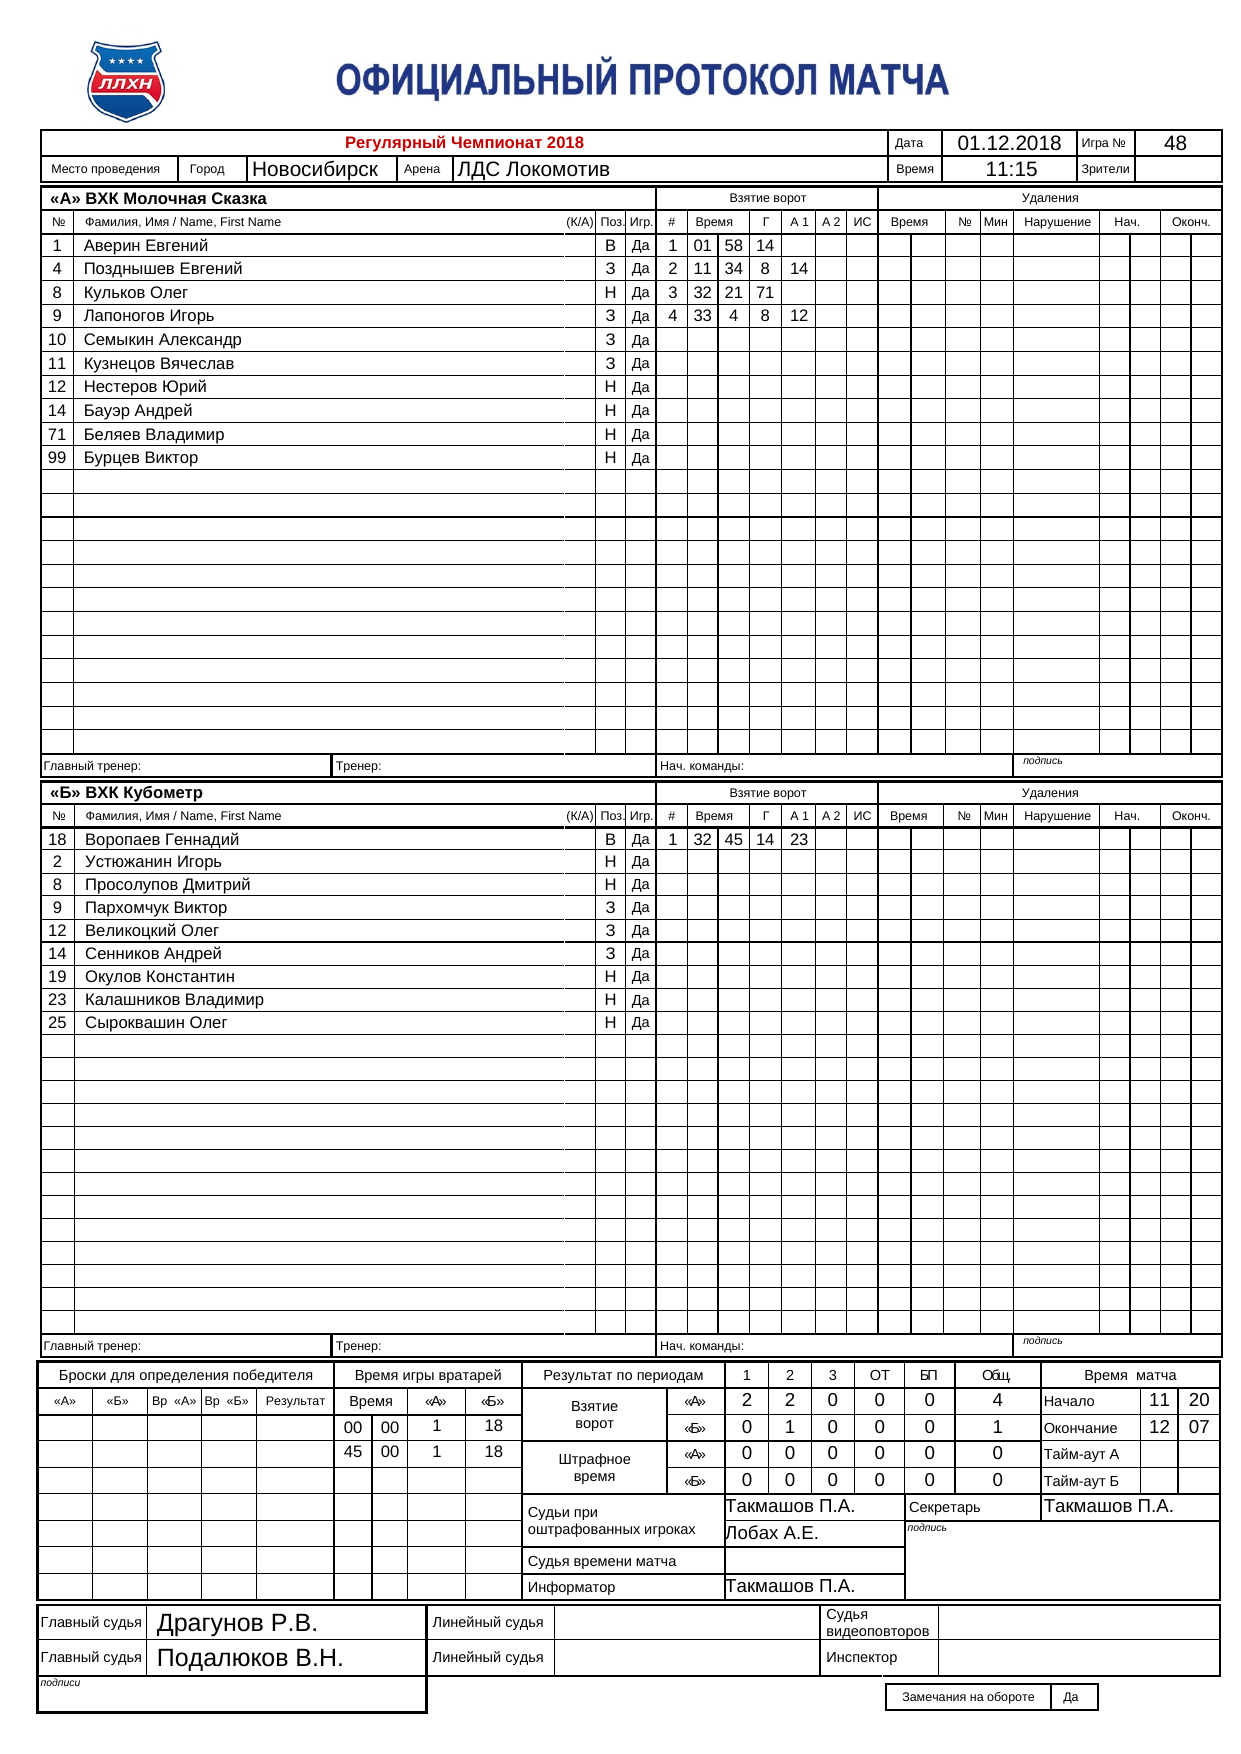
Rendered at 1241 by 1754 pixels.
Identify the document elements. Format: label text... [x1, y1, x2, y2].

table_cell 00 [373, 1441, 407, 1467]
table_cell [879, 518, 910, 540]
table_cell [879, 494, 910, 516]
table_cell [565, 1219, 595, 1241]
table_cell [944, 966, 980, 987]
table_cell [42, 565, 73, 587]
table_cell [657, 1012, 687, 1033]
table_cell [75, 1196, 564, 1218]
table_cell 0 [726, 1415, 768, 1440]
table_cell [596, 730, 625, 753]
table_cell [335, 1521, 371, 1546]
table_cell [816, 376, 846, 398]
table_cell [719, 659, 749, 682]
table_cell [879, 966, 910, 987]
table_cell [1014, 376, 1099, 398]
table_cell 4 [719, 305, 749, 327]
table_cell Да [626, 399, 655, 422]
table_cell [750, 989, 781, 1011]
table_cell [565, 281, 595, 303]
table_cell Калашников Владимир [75, 989, 564, 1011]
table_cell [1192, 565, 1221, 587]
table_cell [626, 707, 655, 729]
table_cell [912, 966, 943, 987]
table_cell [657, 1127, 687, 1149]
table_cell Устюжанин Игорь [75, 850, 564, 872]
table_cell [626, 730, 655, 753]
table_cell Тренер: [333, 1335, 655, 1356]
table_cell [657, 1081, 687, 1103]
table_cell [879, 1242, 910, 1264]
table_cell Нарушение [1014, 805, 1099, 826]
table_cell [1192, 328, 1221, 351]
table_cell [626, 1081, 655, 1103]
table_cell [75, 1288, 564, 1310]
table_cell [981, 829, 1013, 849]
table_cell [1100, 612, 1129, 634]
table_cell [1161, 1058, 1190, 1079]
table_cell [1100, 943, 1129, 964]
table_header Результат по периодам [523, 1363, 724, 1387]
table_cell А 2 [816, 211, 846, 233]
table_cell [1100, 829, 1129, 849]
table_cell Сыроквашин Олег [75, 1012, 564, 1033]
table_cell [1014, 659, 1099, 682]
table_cell [719, 896, 749, 918]
table_cell [981, 683, 1013, 706]
table_cell [750, 943, 781, 964]
table_cell [42, 494, 73, 516]
table_cell Игр. [626, 805, 655, 826]
table_cell [912, 541, 945, 564]
table_cell [816, 730, 846, 753]
table_cell [879, 730, 910, 753]
table_cell [946, 636, 980, 658]
table_cell Секретарь [906, 1495, 1040, 1520]
table_cell [912, 1196, 943, 1218]
table_cell [1131, 541, 1160, 564]
table_cell [782, 1081, 815, 1103]
table_cell [847, 399, 877, 422]
table_cell [42, 1288, 74, 1310]
table_cell [42, 636, 73, 658]
table_cell [688, 683, 717, 706]
table_cell [1100, 305, 1129, 327]
table_cell подпись [906, 1522, 1219, 1599]
table_cell [565, 376, 595, 398]
table_cell Время [879, 805, 943, 826]
table_cell 18 [466, 1416, 521, 1440]
table_cell 0 [956, 1442, 1040, 1467]
table_cell «А» [39, 1389, 92, 1413]
table_cell [565, 1081, 595, 1103]
table_cell [1161, 376, 1190, 398]
table_cell [1161, 1288, 1190, 1310]
table_cell [688, 352, 717, 374]
table_cell 0 [855, 1389, 904, 1413]
table_header 2 [769, 1363, 811, 1387]
table_cell Поз. [596, 211, 625, 233]
table_cell 01 [688, 235, 717, 256]
table_cell 8 [42, 281, 73, 303]
table_cell [148, 1574, 201, 1599]
table_cell 8 [42, 874, 74, 895]
table_cell [750, 1058, 781, 1079]
table_cell 14 [42, 399, 73, 422]
table_cell [565, 943, 595, 964]
table_cell [847, 588, 877, 611]
table_cell [1136, 157, 1221, 181]
table_cell «А» [408, 1389, 465, 1413]
table_cell [1192, 850, 1221, 872]
table_cell [944, 1150, 980, 1172]
table_cell (К/А) [565, 211, 595, 233]
table_cell [816, 1081, 846, 1103]
table_cell [981, 896, 1013, 918]
table_cell [688, 1219, 717, 1241]
table_cell [946, 707, 980, 729]
table_cell [816, 989, 846, 1011]
table_cell [1014, 305, 1099, 327]
table_cell [816, 920, 846, 941]
table_cell [1131, 1242, 1160, 1264]
table_cell [847, 257, 877, 280]
table_cell Бауэр Андрей [74, 399, 564, 422]
table_cell 0 [905, 1468, 954, 1493]
table_cell [1100, 423, 1129, 445]
table_cell [1100, 683, 1129, 706]
table_cell [1192, 518, 1221, 540]
table_cell [782, 896, 815, 918]
table_cell Нач. команды: [657, 755, 1012, 776]
table_cell [373, 1468, 407, 1493]
table_cell [75, 1173, 564, 1195]
table_cell [981, 920, 1013, 941]
table_cell [1131, 494, 1160, 516]
table_cell [688, 730, 717, 753]
table_cell [1014, 920, 1099, 941]
table_cell 20 [1179, 1389, 1219, 1413]
table_cell [981, 1311, 1013, 1333]
table_cell [596, 470, 625, 493]
table_cell [981, 612, 1013, 634]
table_cell [1100, 541, 1129, 564]
table_cell [847, 1311, 877, 1333]
table_cell [1192, 659, 1221, 682]
table_cell [750, 446, 781, 469]
table_cell [688, 707, 717, 729]
table_cell [565, 257, 595, 280]
table_cell Вр «Б» [202, 1389, 256, 1413]
table_cell [596, 1288, 625, 1310]
table_cell [847, 423, 877, 445]
table_cell [565, 399, 595, 422]
table_cell [148, 1416, 201, 1440]
table_cell [1161, 541, 1190, 564]
table_cell [626, 588, 655, 611]
table_cell [93, 1441, 147, 1467]
table_cell [1100, 235, 1129, 256]
table_cell [750, 1265, 781, 1287]
table_cell З [596, 896, 625, 918]
table_cell [750, 1219, 781, 1241]
table_cell [1192, 470, 1221, 493]
table_cell [944, 943, 980, 964]
table_cell [688, 1173, 717, 1195]
table_cell [981, 1012, 1013, 1033]
table_cell [1161, 829, 1190, 849]
table_cell [1131, 518, 1160, 540]
table_cell 1 [657, 829, 687, 849]
table_cell [816, 1311, 846, 1333]
table_cell [816, 565, 846, 587]
table_cell [42, 518, 73, 540]
table_cell [816, 896, 846, 918]
table_cell [1161, 1242, 1190, 1264]
table_cell [1131, 829, 1160, 849]
table_cell [946, 730, 980, 753]
table_cell [565, 1311, 595, 1333]
table_cell [750, 850, 781, 872]
table_cell [1161, 896, 1190, 918]
table_cell [565, 920, 595, 941]
table_cell [1014, 636, 1099, 658]
table_cell [719, 612, 749, 634]
table_cell [912, 235, 945, 256]
table_cell 0 [956, 1468, 1040, 1493]
table_cell [946, 659, 980, 682]
table_cell [202, 1468, 256, 1493]
table_cell Тайм-аут А [1042, 1441, 1140, 1467]
table_cell [946, 494, 980, 516]
table_cell [555, 1640, 819, 1675]
table_cell [1192, 1311, 1221, 1333]
table_cell [750, 636, 781, 658]
table_cell [75, 1242, 564, 1264]
table_cell 12 [782, 305, 815, 327]
table_cell [657, 1173, 687, 1195]
table_cell [1192, 943, 1221, 964]
table_cell [657, 518, 687, 540]
table_cell 11 [42, 352, 73, 374]
table_cell # [657, 805, 687, 826]
table_cell [816, 943, 846, 964]
table_cell «Б» [93, 1389, 147, 1413]
table_cell 8 [750, 305, 781, 327]
table_cell [688, 1127, 717, 1149]
table_cell [1014, 850, 1099, 872]
table_cell [847, 829, 877, 849]
table_cell [1100, 446, 1129, 469]
table_cell [719, 730, 749, 753]
table_cell [944, 1219, 980, 1241]
table_cell [847, 966, 877, 987]
table_cell Игр. [626, 211, 655, 233]
table_cell [1100, 850, 1129, 872]
table_cell [879, 257, 910, 280]
table_cell [565, 565, 595, 587]
table_header Регулярный Чемпионат 2018 [42, 131, 887, 155]
table_cell [1192, 707, 1221, 729]
table_cell 07 [1179, 1415, 1219, 1440]
table_cell [42, 1058, 74, 1079]
table_cell [1100, 1081, 1129, 1103]
table_cell [1014, 1288, 1099, 1310]
table_cell [565, 446, 595, 469]
table_cell [74, 659, 564, 682]
table_cell [335, 1468, 371, 1493]
table_cell [657, 636, 687, 658]
table_cell [1192, 1196, 1221, 1218]
table_cell [688, 518, 717, 540]
table_cell [626, 683, 655, 706]
table_cell [816, 1288, 846, 1310]
table_cell [93, 1416, 147, 1440]
table_cell [657, 1104, 687, 1126]
table_cell [782, 399, 815, 422]
table_cell 9 [42, 896, 74, 918]
table_cell [719, 1219, 749, 1241]
table_cell [657, 1035, 687, 1057]
table_cell [335, 1547, 371, 1573]
table_cell [1161, 943, 1190, 964]
table_cell [847, 1012, 877, 1033]
table_cell [565, 874, 595, 895]
table_cell [74, 588, 564, 611]
table_cell Позднышев Евгений [74, 257, 564, 280]
table_cell [466, 1574, 521, 1599]
table_cell Н [596, 281, 625, 303]
table_cell [657, 494, 687, 516]
table_cell [1161, 352, 1190, 374]
table_cell [879, 636, 910, 658]
table_cell [626, 659, 655, 682]
table_cell [782, 989, 815, 1011]
table_cell [688, 1035, 717, 1057]
table_cell [879, 235, 910, 256]
table_cell [1161, 257, 1190, 280]
table_cell 2 [657, 257, 687, 280]
table_cell [879, 423, 910, 445]
table_cell [981, 423, 1013, 445]
table_cell № [946, 211, 980, 233]
table_cell [782, 1012, 815, 1033]
table_cell [912, 328, 945, 351]
table_cell [879, 1173, 910, 1195]
table_cell [879, 1150, 910, 1172]
table_cell [565, 328, 595, 351]
table_cell Судья видеоповторов [821, 1606, 938, 1639]
table_cell [1161, 989, 1190, 1011]
table_cell [981, 518, 1013, 540]
table_cell [1192, 683, 1221, 706]
table_cell [74, 707, 564, 729]
table_cell [847, 1127, 877, 1149]
table_cell [847, 565, 877, 587]
table_cell [847, 1058, 877, 1079]
table_cell [782, 1035, 815, 1057]
table_cell [944, 1104, 980, 1126]
table_cell [626, 1173, 655, 1195]
table_cell [981, 1035, 1013, 1057]
table_cell [1100, 966, 1129, 987]
table_cell З [596, 305, 625, 327]
table_cell [782, 612, 815, 634]
table_cell [879, 541, 910, 564]
table_cell [1131, 1012, 1160, 1033]
table_cell [1131, 1219, 1160, 1241]
table_cell [1100, 352, 1129, 374]
table_cell [782, 588, 815, 611]
table_cell [1014, 1311, 1099, 1333]
table_cell [944, 1288, 980, 1310]
table_cell [1131, 850, 1160, 872]
table_cell [1131, 1127, 1160, 1149]
table_cell [879, 829, 910, 849]
table_cell [596, 1127, 625, 1149]
table_cell [981, 565, 1013, 587]
table_cell [688, 1012, 717, 1033]
table_cell [626, 1150, 655, 1172]
table_cell 0 [812, 1415, 854, 1440]
table_cell [657, 943, 687, 964]
table_header Игра № [1078, 131, 1134, 155]
table_cell [596, 565, 625, 587]
table_cell [981, 352, 1013, 374]
table_cell [657, 328, 687, 351]
table_cell 0 [855, 1442, 904, 1467]
table_cell [719, 989, 749, 1011]
table_cell Взятие ворот [523, 1389, 666, 1440]
table_cell [565, 235, 595, 256]
table_cell [1100, 1196, 1129, 1218]
table_cell [1192, 1242, 1221, 1264]
table_cell [981, 1265, 1013, 1287]
table_cell [657, 1219, 687, 1241]
table_cell [257, 1547, 333, 1573]
table_cell [565, 829, 595, 849]
table_cell [688, 1104, 717, 1126]
table_cell [626, 612, 655, 634]
table_cell [944, 874, 980, 895]
table_cell [750, 730, 781, 753]
table_cell подпись [1014, 755, 1221, 776]
table_cell [335, 1494, 371, 1520]
table_cell [816, 541, 846, 564]
table_cell [1161, 588, 1190, 611]
table_cell [1131, 1150, 1160, 1172]
table_cell [912, 659, 945, 682]
table_cell 4 [42, 257, 73, 280]
table_cell [816, 588, 846, 611]
table_cell [912, 1265, 943, 1287]
table_cell Нестеров Юрий [74, 376, 564, 398]
table_cell [688, 1196, 717, 1218]
table_cell [1014, 966, 1099, 987]
table_cell [1161, 470, 1190, 493]
table_cell [816, 829, 846, 849]
table_cell [912, 896, 943, 918]
table_cell [93, 1521, 147, 1546]
table_cell [1192, 829, 1221, 849]
table_cell [1161, 565, 1190, 587]
table_cell Лобах А.Е. [726, 1521, 904, 1546]
table_cell [257, 1441, 333, 1467]
table_cell [1014, 399, 1099, 422]
table_cell [912, 1219, 943, 1241]
table_cell Да [626, 920, 655, 941]
table_cell [981, 966, 1013, 987]
table_cell [74, 683, 564, 706]
table_cell [1131, 707, 1160, 729]
table_cell Начало [1042, 1389, 1140, 1413]
table_cell Новосибирск [248, 157, 396, 181]
table_cell Оконч. [1161, 805, 1221, 826]
table_cell [1161, 1196, 1190, 1218]
table_cell [408, 1494, 465, 1520]
table_cell [565, 896, 595, 918]
table_cell [1014, 1012, 1099, 1033]
table_cell [688, 446, 717, 469]
table_cell [626, 1127, 655, 1149]
table_cell [1141, 1441, 1177, 1467]
table_cell [688, 399, 717, 422]
table_cell Нарушение [1014, 211, 1099, 233]
table_cell [719, 1104, 749, 1126]
table_cell [847, 1196, 877, 1218]
table_cell [688, 636, 717, 658]
table_cell [565, 305, 595, 327]
table_cell [879, 1265, 910, 1287]
table_cell [782, 518, 815, 540]
table_cell А 2 [816, 805, 846, 826]
table_cell [1131, 376, 1160, 398]
table_cell Н [596, 446, 625, 469]
table_cell [1131, 920, 1160, 941]
table_cell [626, 541, 655, 564]
table_cell [847, 518, 877, 540]
table_cell [1100, 1242, 1129, 1264]
table_cell [847, 305, 877, 327]
table_cell [1192, 494, 1221, 516]
table_cell [1100, 565, 1129, 587]
table_cell Главный судья [39, 1606, 146, 1639]
table_cell [565, 707, 595, 729]
table_cell [912, 636, 945, 658]
table_cell [657, 1242, 687, 1264]
table_cell [1014, 446, 1099, 469]
table_cell [1014, 328, 1099, 351]
table_cell [1100, 588, 1129, 611]
table_cell Такмашов П.А. [726, 1575, 904, 1599]
table_cell [1100, 920, 1129, 941]
table_cell [688, 989, 717, 1011]
table_cell [1131, 1173, 1160, 1195]
table_cell [565, 730, 595, 753]
table_cell [782, 1150, 815, 1172]
table_cell [816, 1150, 846, 1172]
table_cell [944, 1242, 980, 1264]
table_cell Линейный судья [428, 1640, 554, 1675]
table_cell [1161, 1219, 1190, 1241]
table_cell [688, 1242, 717, 1264]
table_cell Место проведения [42, 157, 177, 181]
table_cell [981, 659, 1013, 682]
table_cell [1100, 328, 1129, 351]
table_cell [626, 636, 655, 658]
table_cell [879, 683, 910, 706]
table_cell [1131, 1311, 1160, 1333]
table_cell [847, 1265, 877, 1287]
table_cell [879, 920, 910, 941]
table_cell [657, 707, 687, 729]
table_cell 1 [769, 1415, 811, 1440]
table_cell 58 [719, 235, 749, 256]
table_cell Лапоногов Игорь [74, 305, 564, 327]
table_cell [981, 1173, 1013, 1195]
table_cell [1192, 966, 1221, 987]
table_cell Да [626, 829, 655, 849]
table_cell 11 [1141, 1389, 1177, 1413]
table_cell [946, 257, 980, 280]
table_cell 71 [42, 423, 73, 445]
table_cell [657, 850, 687, 872]
table_cell [981, 446, 1013, 469]
table_cell [626, 1058, 655, 1079]
table_cell [981, 494, 1013, 516]
table_cell [879, 1058, 910, 1079]
table_cell [782, 541, 815, 564]
table_header ОТ [855, 1363, 904, 1387]
table_cell Время [889, 157, 941, 181]
table_cell [1192, 1219, 1221, 1241]
table_cell [847, 1173, 877, 1195]
table_cell [42, 683, 73, 706]
table_cell [719, 1288, 749, 1310]
table_header Общ. [956, 1363, 1040, 1387]
table_cell [1100, 874, 1129, 895]
table_cell Время [879, 211, 945, 233]
table_cell [719, 1150, 749, 1172]
table_cell ЛДС Локомотив [454, 157, 887, 181]
table_cell [1192, 281, 1221, 303]
table_header Удаления [879, 783, 1221, 803]
table_header Да [1052, 1685, 1097, 1709]
table_cell [944, 896, 980, 918]
table_cell [750, 1127, 781, 1149]
table_cell [782, 494, 815, 516]
table_cell 25 [42, 1012, 74, 1033]
table_cell [1192, 257, 1221, 280]
table_cell [879, 470, 910, 493]
table_cell [912, 1058, 943, 1079]
table_cell [912, 494, 945, 516]
table_cell [879, 1196, 910, 1218]
table_cell 18 [42, 829, 74, 849]
table_cell Да [626, 257, 655, 280]
table_cell [657, 874, 687, 895]
table_cell [1014, 1265, 1099, 1287]
table_cell [912, 943, 943, 964]
table_cell 23 [782, 829, 815, 849]
table_cell [596, 1104, 625, 1126]
table_cell [1161, 707, 1190, 729]
table_cell [981, 328, 1013, 351]
table_cell [555, 1606, 819, 1639]
table_cell [944, 1058, 980, 1079]
table_cell [42, 707, 73, 729]
table_cell [565, 1288, 595, 1310]
table_cell [565, 1265, 595, 1287]
table_cell [1100, 707, 1129, 729]
table_cell [782, 423, 815, 445]
table_cell [42, 1219, 74, 1241]
table_cell [1161, 328, 1190, 351]
table_cell 00 [373, 1416, 407, 1440]
table_cell [782, 920, 815, 941]
table_cell [1100, 1035, 1129, 1057]
table_cell Мин [981, 211, 1013, 233]
table_cell [719, 446, 749, 469]
table_cell [596, 1173, 625, 1195]
table_cell [719, 588, 749, 611]
table_cell [565, 1104, 595, 1126]
table_cell [782, 446, 815, 469]
table_header 1 [726, 1363, 768, 1387]
table_cell [93, 1494, 147, 1520]
table_cell [688, 943, 717, 964]
table_cell [1192, 305, 1221, 327]
table_cell [1100, 1173, 1129, 1195]
table_cell [1192, 423, 1221, 445]
table_cell [1161, 281, 1190, 303]
table_cell [1192, 352, 1221, 374]
table_cell [1014, 423, 1099, 445]
table_cell 71 [750, 281, 781, 303]
table_cell [719, 1127, 749, 1149]
table_cell [626, 1104, 655, 1126]
table_cell [688, 1081, 717, 1103]
table_cell 10 [42, 328, 73, 351]
table_cell [1131, 874, 1160, 895]
table_cell [1161, 446, 1190, 469]
table_cell Фамилия, Имя / Name, First Name [74, 211, 565, 233]
table_cell [39, 1416, 92, 1440]
table_cell [1014, 989, 1099, 1011]
table_cell [42, 659, 73, 682]
table_cell [657, 920, 687, 941]
table_cell 00 [335, 1416, 371, 1440]
table_cell [912, 989, 943, 1011]
table_cell [74, 494, 564, 516]
table_cell [408, 1547, 465, 1573]
table_cell Такмашов П.А. [726, 1495, 904, 1520]
table_cell Да [626, 1012, 655, 1033]
table_cell [1161, 1173, 1190, 1195]
table_cell [626, 1035, 655, 1057]
table_cell [981, 850, 1013, 872]
table_cell [912, 518, 945, 540]
table_cell [1014, 257, 1099, 280]
table_cell [42, 541, 73, 564]
table_cell [565, 1012, 595, 1033]
table_cell [816, 1127, 846, 1149]
table_cell ИС [847, 211, 877, 233]
table_cell [912, 1127, 943, 1149]
table_cell [1161, 305, 1190, 327]
table_cell Город [179, 157, 246, 181]
table_cell [946, 281, 980, 303]
table_cell [879, 565, 910, 587]
table_cell [257, 1521, 333, 1546]
table_cell [750, 896, 781, 918]
table_cell [879, 352, 910, 374]
table_cell 2 [769, 1389, 811, 1413]
table_cell [1100, 518, 1129, 540]
table_cell [1014, 730, 1099, 753]
table_cell [657, 1196, 687, 1218]
table_cell [981, 1150, 1013, 1172]
table_cell [912, 281, 945, 303]
table_cell [782, 565, 815, 587]
table_cell [816, 399, 846, 422]
table_cell [1131, 896, 1160, 918]
table_cell [565, 470, 595, 493]
table_cell [1161, 1104, 1190, 1126]
table_cell [74, 565, 564, 587]
table_cell [782, 636, 815, 658]
table_cell [847, 636, 877, 658]
table_cell 4 [956, 1389, 1040, 1413]
table_cell [42, 470, 73, 493]
table_cell [847, 707, 877, 729]
table_cell 1 [408, 1416, 465, 1440]
table_cell Г [750, 805, 781, 826]
table_cell [782, 1265, 815, 1287]
table_cell Судьи при оштрафованных игроках [523, 1495, 724, 1546]
table_cell Главный судья [39, 1640, 146, 1675]
table_cell [42, 1196, 74, 1218]
table_cell [750, 1081, 781, 1103]
table_cell [719, 1173, 749, 1195]
table_cell [565, 494, 595, 516]
table_cell [565, 1035, 595, 1057]
table_cell [816, 659, 846, 682]
table_cell З [596, 257, 625, 280]
table_cell [1192, 1104, 1221, 1126]
table_cell [946, 588, 980, 611]
table_cell [719, 850, 749, 872]
table_cell [1014, 874, 1099, 895]
table_cell [75, 1219, 564, 1241]
table_cell [946, 376, 980, 398]
table_cell Да [626, 376, 655, 398]
table_cell [1192, 541, 1221, 564]
table_cell [750, 1242, 781, 1264]
table_cell [782, 376, 815, 398]
table_cell 12 [42, 376, 73, 398]
table_cell [1131, 281, 1160, 303]
table_cell [408, 1468, 465, 1493]
table_cell [93, 1547, 147, 1573]
table_cell [847, 352, 877, 374]
table_cell Драгунов Р.В. [147, 1606, 425, 1639]
table_cell 3 [657, 281, 687, 303]
table_cell [750, 659, 781, 682]
table_cell [879, 659, 910, 682]
table_cell Подалюков В.Н. [147, 1640, 425, 1675]
table_cell [565, 1242, 595, 1264]
table_cell [782, 683, 815, 706]
table_cell [981, 1288, 1013, 1310]
table_cell [1014, 1242, 1099, 1264]
table_cell [782, 470, 815, 493]
table_cell [946, 518, 980, 540]
table_cell [42, 1265, 74, 1287]
table_cell [1100, 636, 1129, 658]
table_cell [750, 399, 781, 422]
table_cell [879, 281, 910, 303]
table_cell [782, 1288, 815, 1310]
table_cell [946, 541, 980, 564]
table_cell [1192, 1035, 1221, 1057]
table_cell [1014, 896, 1099, 918]
table_cell [750, 1035, 781, 1057]
table_cell 14 [782, 257, 815, 280]
table_cell 9 [42, 305, 73, 327]
table_cell [626, 518, 655, 540]
table_cell В [596, 235, 625, 256]
table_cell З [596, 920, 625, 941]
table_cell (К/А) [565, 805, 595, 826]
table_cell Нач. команды: [657, 1335, 1012, 1356]
table_cell [912, 730, 945, 753]
table_cell [1014, 943, 1099, 964]
table_cell [596, 612, 625, 634]
table_cell [750, 1311, 781, 1333]
table_cell [981, 730, 1013, 753]
table_cell [1100, 399, 1129, 422]
picture [5, 28, 1179, 129]
table_cell [847, 281, 877, 303]
table_cell [42, 1035, 74, 1057]
table_cell [202, 1416, 256, 1440]
table_cell [257, 1574, 333, 1599]
table_cell [912, 399, 945, 422]
table_cell [1161, 730, 1190, 753]
table_cell [946, 612, 980, 634]
table_cell [565, 683, 595, 706]
table_cell Кульков Олег [74, 281, 564, 303]
table_cell [750, 966, 781, 987]
table_cell [1014, 565, 1099, 587]
table_cell Семыкин Александр [74, 328, 564, 351]
table_cell 45 [719, 829, 749, 849]
table_cell Да [626, 989, 655, 1011]
table_cell [912, 352, 945, 374]
table_cell Кузнецов Вячеслав [74, 352, 564, 374]
table_cell [719, 352, 749, 374]
table_cell [816, 1104, 846, 1126]
table_cell [1131, 1104, 1160, 1126]
table_cell [1141, 1468, 1177, 1493]
table_cell [1131, 470, 1160, 493]
table_cell [657, 1150, 687, 1172]
table_cell [719, 1196, 749, 1218]
table_cell [782, 352, 815, 374]
table_cell [1161, 636, 1190, 658]
table_cell [912, 683, 945, 706]
table_cell [981, 989, 1013, 1011]
table_cell [879, 1288, 910, 1310]
table_cell [688, 376, 717, 398]
table_cell [688, 1150, 717, 1172]
table_cell [879, 989, 910, 1011]
table_cell [946, 565, 980, 587]
table_cell [688, 494, 717, 516]
table_cell [750, 470, 781, 493]
table_cell Н [596, 399, 625, 422]
table_cell Да [626, 874, 655, 895]
table_cell [782, 1196, 815, 1218]
table_cell [688, 920, 717, 941]
table_cell [750, 376, 781, 398]
table_cell [750, 1150, 781, 1172]
table_cell Нач. [1100, 805, 1160, 826]
table_cell [688, 850, 717, 872]
table_cell [719, 518, 749, 540]
table_cell [912, 1035, 943, 1057]
table_cell 14 [750, 235, 781, 256]
table_cell [879, 896, 910, 918]
table_cell [946, 305, 980, 327]
table_header «Б» ВХК Кубометр [42, 783, 655, 803]
table_cell [816, 612, 846, 634]
table_cell Окулов Константин [75, 966, 564, 987]
table_cell [750, 541, 781, 564]
table_cell [657, 541, 687, 564]
table_cell [782, 1219, 815, 1241]
table_cell [750, 707, 781, 729]
table_cell [657, 612, 687, 634]
table_cell [719, 1012, 749, 1033]
table_cell [1131, 588, 1160, 611]
table_cell [335, 1574, 371, 1599]
table_cell [912, 1012, 943, 1033]
table_cell [74, 518, 564, 540]
table_cell [42, 1104, 74, 1126]
table_cell 2 [42, 850, 74, 872]
table_cell [657, 352, 687, 374]
table_cell [1131, 730, 1160, 753]
table_cell [626, 1265, 655, 1287]
table_cell [1131, 423, 1160, 445]
table_cell [912, 707, 945, 729]
table_cell [883, 1677, 1220, 1681]
table_cell [688, 1058, 717, 1079]
table_cell [257, 1416, 333, 1440]
table_cell [1014, 1058, 1099, 1079]
table_cell [1192, 730, 1221, 753]
table_cell [596, 541, 625, 564]
table_cell [750, 494, 781, 516]
table_cell [816, 1035, 846, 1057]
table_header 48 [1136, 131, 1221, 155]
table_cell [74, 730, 564, 753]
table_cell [847, 446, 877, 469]
table_cell [912, 376, 945, 398]
table_cell [1161, 612, 1190, 634]
table_cell [42, 730, 73, 753]
table_cell [981, 943, 1013, 964]
table_cell 34 [719, 257, 749, 280]
table_cell [596, 518, 625, 540]
table_cell [373, 1574, 407, 1599]
table_cell [847, 612, 877, 634]
table_cell [1014, 829, 1099, 849]
table_cell Н [596, 989, 625, 1011]
table_cell [981, 1081, 1013, 1103]
table_cell [657, 423, 687, 445]
table_cell [912, 305, 945, 327]
table_cell [750, 874, 781, 895]
table_cell [1192, 399, 1221, 422]
table_cell [816, 1265, 846, 1287]
table_cell [719, 399, 749, 422]
table_cell Да [626, 966, 655, 987]
table_cell [1014, 235, 1099, 256]
table_cell [39, 1574, 92, 1599]
table_cell [719, 328, 749, 351]
table_cell [944, 1311, 980, 1333]
table_cell [75, 1104, 564, 1126]
table_cell [944, 1081, 980, 1103]
table_cell [1131, 966, 1160, 987]
table_cell [688, 328, 717, 351]
table_cell [879, 612, 910, 634]
table_cell [596, 1035, 625, 1057]
table_cell Мин [981, 805, 1013, 826]
table_cell [1014, 612, 1099, 634]
table_cell [373, 1547, 407, 1573]
table_cell [981, 1104, 1013, 1126]
table_cell [596, 1219, 625, 1241]
table_cell [847, 920, 877, 941]
table_cell 0 [812, 1468, 854, 1493]
table_cell [782, 328, 815, 351]
table_cell [657, 1265, 687, 1287]
table_cell [1192, 1288, 1221, 1310]
table_cell [816, 281, 846, 303]
table_cell [1131, 1058, 1160, 1079]
table_cell [1161, 1127, 1190, 1149]
table_cell [596, 636, 625, 658]
table_cell [847, 541, 877, 564]
table_cell [981, 470, 1013, 493]
table_cell [981, 399, 1013, 422]
table_cell [847, 470, 877, 493]
table_cell [657, 659, 687, 682]
table_cell Нач. [1100, 211, 1160, 233]
table_cell [1161, 683, 1190, 706]
table_cell [847, 730, 877, 753]
table_cell 8 [750, 257, 781, 280]
table_cell [816, 1196, 846, 1218]
table_cell Да [626, 305, 655, 327]
table_cell 4 [657, 305, 687, 327]
table_cell [1100, 257, 1129, 280]
table_cell [1161, 874, 1190, 895]
table_cell [847, 1081, 877, 1103]
table_cell [39, 1468, 92, 1493]
table_cell [944, 1012, 980, 1033]
table_cell [1131, 1265, 1160, 1287]
table_cell [1192, 376, 1221, 398]
table_cell 0 [812, 1389, 854, 1413]
table_cell [1100, 896, 1129, 918]
table_cell [981, 305, 1013, 327]
table_header 3 [812, 1363, 854, 1387]
table_cell 12 [1141, 1415, 1177, 1440]
table_cell [944, 989, 980, 1011]
table_cell [1014, 1196, 1099, 1218]
table_header 01.12.2018 [943, 131, 1076, 155]
table_cell [1100, 1265, 1129, 1287]
table_cell [39, 1441, 92, 1467]
table_cell [428, 1677, 882, 1711]
table_cell 0 [905, 1415, 954, 1440]
table_cell [148, 1494, 201, 1520]
table_cell [1192, 588, 1221, 611]
table_cell [1131, 612, 1160, 634]
table_cell [816, 636, 846, 658]
table_cell [847, 659, 877, 682]
table_cell [565, 989, 595, 1011]
table_cell [750, 920, 781, 941]
table_cell ИС [847, 805, 877, 826]
table_cell [1192, 1150, 1221, 1172]
table_cell [74, 612, 564, 634]
table_cell [816, 305, 846, 327]
table_cell № [944, 805, 980, 826]
table_cell [816, 494, 846, 516]
table_cell [596, 1311, 625, 1333]
table_cell «Б» [668, 1415, 724, 1440]
table_cell Н [596, 423, 625, 445]
table_cell [1014, 518, 1099, 540]
table_cell [596, 683, 625, 706]
table_cell [657, 730, 687, 753]
table_cell [879, 1081, 910, 1103]
table_cell 33 [688, 305, 717, 327]
table_cell [946, 683, 980, 706]
table_cell [688, 1288, 717, 1310]
table_cell [565, 588, 595, 611]
table_cell [816, 966, 846, 987]
table_cell Да [626, 281, 655, 303]
table_cell [1179, 1468, 1219, 1493]
table_cell Фамилия, Имя / Name, First Name [75, 805, 565, 826]
table_cell [688, 423, 717, 445]
table_cell Поз. [596, 805, 625, 826]
table_cell [688, 541, 717, 564]
table_cell 23 [42, 989, 74, 1011]
table_cell [565, 1196, 595, 1218]
table_cell [565, 1173, 595, 1195]
table_cell Н [596, 376, 625, 398]
table_header «А» ВХК Молочная Сказка [42, 188, 655, 209]
table_cell 0 [812, 1442, 854, 1467]
table_cell [782, 659, 815, 682]
table_cell 0 [726, 1442, 768, 1467]
table_cell Да [626, 446, 655, 469]
table_cell подписи [39, 1677, 425, 1711]
table_cell [1131, 1288, 1160, 1310]
table_cell [946, 399, 980, 422]
table_cell [879, 1219, 910, 1241]
table_cell [626, 494, 655, 516]
table_cell [981, 376, 1013, 398]
table_cell [782, 850, 815, 872]
table_cell [657, 470, 687, 493]
table_cell [565, 659, 595, 682]
table_cell [688, 565, 717, 587]
table_cell 18 [466, 1441, 521, 1467]
table_cell [912, 874, 943, 895]
table_cell [657, 588, 687, 611]
table_cell [946, 328, 980, 351]
table_cell [74, 541, 564, 564]
table_cell [42, 1150, 74, 1172]
table_cell [596, 707, 625, 729]
table_cell [1131, 989, 1160, 1011]
table_cell [719, 943, 749, 964]
table_cell [981, 636, 1013, 658]
table_cell [939, 1640, 1219, 1675]
table_cell [596, 1265, 625, 1287]
table_cell [981, 874, 1013, 895]
table_cell [981, 1219, 1013, 1241]
table_cell [657, 896, 687, 918]
table_cell Да [626, 423, 655, 445]
table_cell [719, 1035, 749, 1057]
table_cell Н [596, 850, 625, 872]
table_cell [626, 1288, 655, 1310]
table_cell [946, 470, 980, 493]
table_cell [42, 1173, 74, 1195]
table_cell [39, 1494, 92, 1520]
table_cell Линейный судья [428, 1606, 554, 1639]
table_cell [657, 683, 687, 706]
table_cell [565, 1127, 595, 1149]
table_header Время матча [1042, 1363, 1219, 1387]
table_cell [981, 1196, 1013, 1218]
table_cell [750, 352, 781, 374]
table_cell [657, 989, 687, 1011]
table_cell 0 [855, 1415, 904, 1440]
table_cell З [596, 943, 625, 964]
table_cell [75, 1081, 564, 1103]
table_cell [981, 588, 1013, 611]
table_cell [946, 235, 980, 256]
table_cell [565, 636, 595, 658]
table_cell Арена [398, 157, 452, 181]
table_cell [1161, 235, 1190, 256]
table_cell Да [626, 328, 655, 351]
table_cell Оконч. [1161, 211, 1221, 233]
table_cell [1014, 470, 1099, 493]
table_cell [847, 683, 877, 706]
table_cell Да [626, 352, 655, 374]
table_cell [750, 1288, 781, 1310]
table_cell [816, 352, 846, 374]
table_cell [1100, 730, 1129, 753]
table_cell [657, 1288, 687, 1310]
table_cell [1131, 328, 1160, 351]
table_cell [596, 1242, 625, 1264]
table_cell [688, 659, 717, 682]
table_cell З [596, 328, 625, 351]
table_cell Зрители [1078, 157, 1134, 181]
table_cell [944, 920, 980, 941]
table_cell [816, 874, 846, 895]
table_cell [816, 423, 846, 445]
table_cell [847, 235, 877, 256]
table_cell [1161, 423, 1190, 445]
table_header Взятие ворот [657, 188, 877, 209]
table_cell [74, 636, 564, 658]
table_cell [1014, 494, 1099, 516]
table_cell [912, 1150, 943, 1172]
table_cell [944, 1196, 980, 1218]
table_cell [847, 1035, 877, 1057]
table_cell № [42, 805, 74, 826]
table_cell [879, 1104, 910, 1126]
table_cell [782, 1127, 815, 1149]
table_cell [946, 352, 980, 374]
table_cell [981, 541, 1013, 564]
table_cell [782, 707, 815, 729]
table_cell [912, 920, 943, 941]
table_cell Бурцев Виктор [74, 446, 564, 469]
table_cell [466, 1521, 521, 1546]
table_cell [565, 541, 595, 564]
table_cell Н [596, 1012, 625, 1033]
table_cell Инспектор [821, 1640, 938, 1675]
table_cell [1161, 399, 1190, 422]
table_cell [1014, 683, 1099, 706]
table_cell [1131, 636, 1160, 658]
table_cell [42, 1127, 74, 1149]
table_cell [42, 1311, 74, 1333]
table_cell [750, 518, 781, 540]
table_cell Штрафное время [523, 1442, 666, 1493]
table_cell [565, 1150, 595, 1172]
table_cell А 1 [782, 805, 815, 826]
table_cell Пархомчук Виктор [75, 896, 564, 918]
table_cell [719, 1242, 749, 1264]
table_cell 32 [688, 281, 717, 303]
table_cell [1161, 966, 1190, 987]
table_cell [847, 896, 877, 918]
table_cell [912, 446, 945, 469]
table_cell [39, 1547, 92, 1573]
table_cell [408, 1574, 465, 1599]
table_cell [939, 1606, 1219, 1639]
table_cell [782, 1058, 815, 1079]
table_cell [912, 829, 943, 849]
table_cell [1192, 235, 1221, 256]
table_cell [1100, 470, 1129, 493]
table_cell [1131, 352, 1160, 374]
table_cell Да [626, 896, 655, 918]
table_cell [1014, 1104, 1099, 1126]
table_cell [596, 1150, 625, 1172]
table_cell З [596, 352, 625, 374]
table_cell [719, 470, 749, 493]
table_cell [202, 1547, 256, 1573]
table_cell [816, 328, 846, 351]
table_cell [981, 1242, 1013, 1264]
table_cell 12 [42, 920, 74, 941]
table_cell [847, 1242, 877, 1264]
table_cell [946, 446, 980, 469]
table_cell [688, 896, 717, 918]
table_cell А 1 [782, 211, 815, 233]
table_cell [1014, 352, 1099, 374]
table_cell [626, 1219, 655, 1241]
table_cell [879, 588, 910, 611]
table_cell Тренер: [333, 755, 655, 776]
table_cell Да [626, 943, 655, 964]
table_cell [688, 874, 717, 895]
table_cell [1161, 1012, 1190, 1033]
table_cell [373, 1521, 407, 1546]
table_cell Время [688, 805, 749, 826]
table_cell [879, 850, 910, 872]
table_cell [1131, 399, 1160, 422]
table_header Дата [889, 131, 941, 155]
table_cell Великоцкий Олег [75, 920, 564, 941]
table_cell [879, 1127, 910, 1149]
table_cell [1161, 1150, 1190, 1172]
table_cell [1161, 920, 1190, 941]
table_cell [1192, 446, 1221, 469]
table_cell [816, 850, 846, 872]
table_cell [1100, 659, 1129, 682]
table_cell «А» [668, 1389, 724, 1413]
table_cell [879, 399, 910, 422]
table_cell [1131, 1196, 1160, 1218]
table_cell [879, 943, 910, 964]
table_cell 0 [905, 1442, 954, 1467]
table_header Удаления [879, 188, 1221, 209]
table_cell Результат [257, 1389, 333, 1413]
table_cell [719, 874, 749, 895]
table_cell [719, 636, 749, 658]
table_cell [596, 494, 625, 516]
table_cell [408, 1521, 465, 1546]
table_cell [912, 612, 945, 634]
table_cell [816, 1173, 846, 1195]
table_cell [726, 1548, 904, 1573]
table_cell Сенников Андрей [75, 943, 564, 964]
table_cell [596, 588, 625, 611]
table_cell [912, 850, 943, 872]
table_cell [750, 612, 781, 634]
table_cell [912, 1081, 943, 1103]
table_cell [1131, 943, 1160, 964]
table_cell [816, 1242, 846, 1264]
table_cell Г [750, 211, 781, 233]
table_cell [816, 707, 846, 729]
table_cell [944, 850, 980, 872]
table_cell «Б» [668, 1468, 724, 1493]
table_cell [74, 470, 564, 493]
table_cell [466, 1547, 521, 1573]
table_cell [847, 943, 877, 964]
table_cell [946, 423, 980, 445]
table_cell [782, 1242, 815, 1264]
table_cell [981, 235, 1013, 256]
table_cell [1192, 1265, 1221, 1287]
table_cell Такмашов П.А. [1042, 1495, 1219, 1520]
table_header БП [905, 1363, 954, 1387]
table_cell [1192, 920, 1221, 941]
table_cell 0 [726, 1468, 768, 1493]
table_cell [847, 328, 877, 351]
table_cell [944, 829, 980, 849]
table_cell [1161, 850, 1190, 872]
table_cell [1192, 896, 1221, 918]
table_cell 11 [688, 257, 717, 280]
table_cell [688, 1311, 717, 1333]
table_cell [657, 1058, 687, 1079]
table_cell [657, 966, 687, 987]
table_cell [202, 1494, 256, 1520]
table_cell [688, 588, 717, 611]
table_cell [847, 874, 877, 895]
table_cell [1161, 1265, 1190, 1287]
table_cell [93, 1468, 147, 1493]
table_cell [1192, 1081, 1221, 1103]
table_cell [596, 1196, 625, 1218]
table_cell [565, 850, 595, 872]
table_cell [816, 446, 846, 469]
table_cell [912, 1173, 943, 1195]
table_cell [1100, 376, 1129, 398]
table_cell Главный тренер: [42, 755, 330, 776]
table_cell [750, 565, 781, 587]
table_cell [944, 1265, 980, 1287]
table_cell [981, 281, 1013, 303]
table_cell [847, 989, 877, 1011]
table_cell [879, 376, 910, 398]
table_cell [42, 588, 73, 611]
table_cell [1014, 1150, 1099, 1172]
table_cell [1100, 1311, 1129, 1333]
table_cell 0 [905, 1389, 954, 1413]
table_cell 11:15 [943, 157, 1076, 181]
table_cell [1192, 1127, 1221, 1149]
table_cell [148, 1441, 201, 1467]
table_cell Аверин Евгений [74, 235, 564, 256]
table_cell [879, 707, 910, 729]
table_cell [879, 874, 910, 895]
table_cell [981, 707, 1013, 729]
table_cell [750, 683, 781, 706]
table_cell [688, 470, 717, 493]
table_cell [657, 376, 687, 398]
table_cell [596, 659, 625, 682]
table_cell [912, 1104, 943, 1126]
table_cell [816, 1012, 846, 1033]
table_cell [1100, 989, 1129, 1011]
table_cell [1192, 1173, 1221, 1195]
table_cell [75, 1311, 564, 1333]
table_cell Да [626, 850, 655, 872]
table_cell [782, 966, 815, 987]
table_cell [1100, 1104, 1129, 1126]
table_cell [202, 1521, 256, 1546]
table_cell [1179, 1441, 1219, 1467]
table_cell [782, 874, 815, 895]
table_cell [912, 470, 945, 493]
table_cell [42, 1081, 74, 1103]
table_cell [42, 612, 73, 634]
table_cell [1100, 1288, 1129, 1310]
table_cell [1161, 494, 1190, 516]
table_cell [912, 423, 945, 445]
table_cell [816, 683, 846, 706]
table_cell [565, 966, 595, 987]
table_cell [626, 1311, 655, 1333]
table_cell 99 [42, 446, 73, 469]
table_cell [1192, 989, 1221, 1011]
table_cell Н [596, 874, 625, 895]
table_cell [782, 1311, 815, 1333]
table_cell [879, 1035, 910, 1057]
table_cell [1014, 1035, 1099, 1057]
table_cell 45 [335, 1441, 371, 1467]
table_cell [816, 257, 846, 280]
table_cell Информатор [523, 1575, 724, 1599]
table_cell [750, 1012, 781, 1033]
table_cell [944, 1035, 980, 1057]
table_cell [1131, 235, 1160, 256]
table_cell «Б » [466, 1389, 521, 1413]
table_cell [719, 1311, 749, 1333]
table_cell Время [335, 1389, 407, 1413]
table_cell В [596, 829, 625, 849]
table_cell [688, 612, 717, 634]
table_cell [879, 1311, 910, 1333]
table_cell [1161, 1035, 1190, 1057]
table_cell [1100, 1150, 1129, 1172]
table_cell Окончание [1042, 1415, 1140, 1440]
table_cell [1100, 1219, 1129, 1241]
table_cell [1014, 707, 1099, 729]
table_cell [626, 565, 655, 587]
table_cell [148, 1547, 201, 1573]
table_cell 2 [726, 1389, 768, 1413]
table_cell Воропаев Геннадий [75, 829, 564, 849]
table_cell Просолупов Дмитрий [75, 874, 564, 895]
table_cell [719, 423, 749, 445]
table_cell [719, 1058, 749, 1079]
table_cell [1192, 1012, 1221, 1033]
table_cell 14 [42, 943, 74, 964]
table_cell [981, 1058, 1013, 1079]
table_cell [879, 446, 910, 469]
table_cell [912, 1242, 943, 1264]
table_cell 1 [408, 1441, 465, 1467]
table_cell [719, 966, 749, 987]
table_cell [688, 966, 717, 987]
table_cell [257, 1468, 333, 1493]
table_cell [944, 1173, 980, 1195]
table_cell [782, 1104, 815, 1126]
table_cell [1100, 1127, 1129, 1149]
table_cell подпись [1014, 1335, 1221, 1356]
table_cell 1 [42, 235, 73, 256]
table_cell [1131, 305, 1160, 327]
table_cell [847, 1219, 877, 1241]
table_cell 1 [956, 1415, 1040, 1440]
table_cell [719, 1265, 749, 1287]
table_cell [782, 1173, 815, 1195]
table_cell [565, 352, 595, 374]
table_cell Н [596, 966, 625, 987]
table_cell [719, 541, 749, 564]
table_cell [75, 1035, 564, 1057]
table_cell [1192, 612, 1221, 634]
table_cell [75, 1150, 564, 1172]
table_cell [1131, 1081, 1160, 1103]
table_cell [847, 376, 877, 398]
table_cell [847, 1150, 877, 1172]
table_cell [466, 1494, 521, 1520]
table_cell [847, 494, 877, 516]
table_cell [719, 707, 749, 729]
table_cell 0 [769, 1468, 811, 1493]
table_cell [75, 1058, 564, 1079]
table_cell Беляев Владимир [74, 423, 564, 445]
table_cell [816, 1219, 846, 1241]
table_cell [816, 470, 846, 493]
table_cell 32 [688, 829, 717, 849]
table_cell [750, 588, 781, 611]
table_cell Главный тренер: [42, 1335, 330, 1356]
table_cell [75, 1127, 564, 1149]
table_header Замечания на обороте [887, 1685, 1050, 1709]
table_cell [626, 1242, 655, 1264]
table_cell [1014, 1173, 1099, 1195]
table_cell [688, 1265, 717, 1287]
table_cell [565, 1058, 595, 1079]
table_cell [373, 1494, 407, 1520]
table_cell [1131, 257, 1160, 280]
table_cell № [42, 211, 73, 233]
table_cell [257, 1494, 333, 1520]
table_cell [1161, 659, 1190, 682]
table_cell [39, 1521, 92, 1546]
table_cell [750, 1104, 781, 1126]
table_cell [565, 518, 595, 540]
table_cell [879, 305, 910, 327]
table_cell 21 [719, 281, 749, 303]
table_cell [912, 1311, 943, 1333]
table_cell [1131, 446, 1160, 469]
table_cell «А» [668, 1442, 724, 1467]
table_cell [1014, 1081, 1099, 1103]
table_cell [1131, 1035, 1160, 1057]
table_cell [782, 943, 815, 964]
table_cell 19 [42, 966, 74, 987]
table_cell [565, 612, 595, 634]
table_cell [816, 235, 846, 256]
table_cell [596, 1058, 625, 1079]
table_cell [1161, 1311, 1190, 1333]
table_cell [719, 1081, 749, 1103]
table_cell [657, 446, 687, 469]
table_cell [626, 470, 655, 493]
table_cell [75, 1265, 564, 1287]
table_cell [1131, 565, 1160, 587]
table_cell [816, 1058, 846, 1079]
table_cell [1131, 659, 1160, 682]
table_cell [719, 683, 749, 706]
table_cell [1100, 494, 1129, 516]
table_cell [719, 565, 749, 587]
table_cell [1192, 1058, 1221, 1079]
table_cell [782, 235, 815, 256]
table_cell [750, 1196, 781, 1218]
table_cell [816, 518, 846, 540]
table_cell [847, 1288, 877, 1310]
table_cell [879, 1012, 910, 1033]
table_cell [912, 1288, 943, 1310]
table_cell [750, 328, 781, 351]
table_cell [1161, 518, 1190, 540]
table_cell 1 [657, 235, 687, 256]
table_cell Тайм-аут Б [1042, 1468, 1140, 1493]
table_cell [719, 494, 749, 516]
table_cell # [657, 211, 687, 233]
table_header Время игры вратарей [335, 1363, 521, 1387]
table_cell [847, 1104, 877, 1126]
table_cell [1192, 874, 1221, 895]
table_cell [1014, 1127, 1099, 1149]
table_cell [981, 1127, 1013, 1149]
table_cell [944, 1127, 980, 1149]
table_header Броски для определения победителя [39, 1363, 333, 1387]
table_cell 0 [769, 1442, 811, 1467]
table_cell [1100, 1058, 1129, 1079]
table_cell [1100, 1012, 1129, 1033]
table_cell [879, 328, 910, 351]
table_cell [1100, 281, 1129, 303]
table_cell [1014, 588, 1099, 611]
table_cell [1014, 1219, 1099, 1241]
table_cell [912, 565, 945, 587]
table_cell [1161, 1081, 1190, 1103]
table_cell [202, 1574, 256, 1599]
table_cell Вр «А» [148, 1389, 201, 1413]
table_cell [750, 423, 781, 445]
table_cell [750, 1173, 781, 1195]
table_cell [657, 1311, 687, 1333]
table_cell [912, 588, 945, 611]
table_cell [93, 1574, 147, 1599]
table_cell [148, 1521, 201, 1546]
table_cell [148, 1468, 201, 1493]
table_cell 0 [855, 1468, 904, 1493]
table_cell [657, 565, 687, 587]
table_cell [42, 1242, 74, 1264]
table_cell [719, 920, 749, 941]
table_cell [596, 1081, 625, 1103]
table_cell [1192, 636, 1221, 658]
table_cell [1131, 683, 1160, 706]
table_cell Время [688, 211, 749, 233]
table_cell Да [626, 235, 655, 256]
table_cell [782, 281, 815, 303]
table_cell Судья времени матча [523, 1548, 724, 1573]
table_cell [847, 850, 877, 872]
table_cell [1014, 281, 1099, 303]
table_cell [466, 1468, 521, 1493]
table_cell [1099, 1682, 1220, 1711]
table_cell [1014, 541, 1099, 564]
table_cell [912, 257, 945, 280]
table_header Взятие ворот [657, 783, 877, 803]
table_cell [981, 257, 1013, 280]
table_cell [202, 1441, 256, 1467]
table_cell [565, 423, 595, 445]
table_cell [657, 399, 687, 422]
table_cell [719, 376, 749, 398]
table_cell [782, 730, 815, 753]
table_cell [626, 1196, 655, 1218]
table_cell 14 [750, 829, 781, 849]
